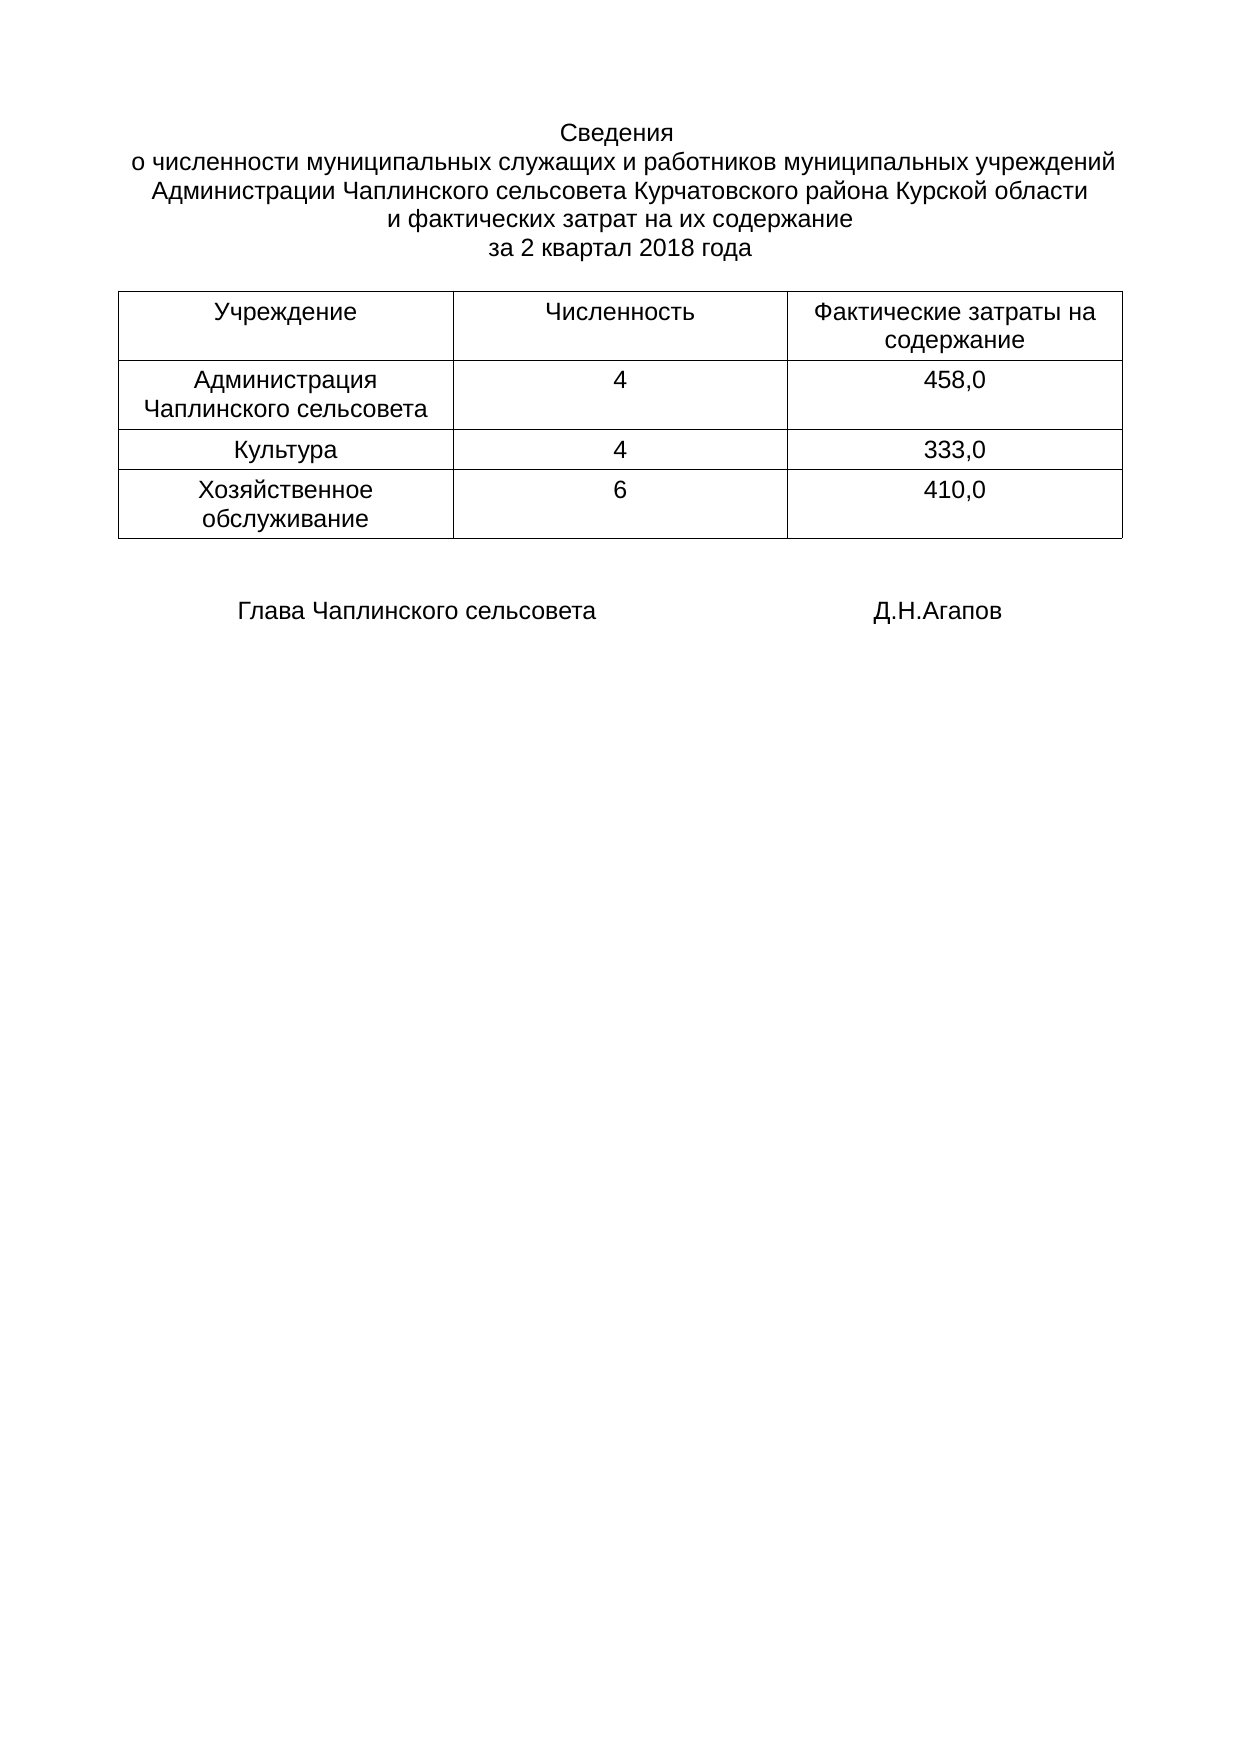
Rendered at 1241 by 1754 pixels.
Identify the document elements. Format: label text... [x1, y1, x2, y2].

table_cell 410,0 [788, 470, 1122, 538]
table_header Фактические затраты на содержание [788, 292, 1122, 360]
table_cell 4 [454, 361, 787, 429]
table_cell Хозяйственное обслуживание [119, 470, 453, 538]
text за 2 квартал 2018 года [118, 233, 1122, 262]
table_cell 4 [454, 430, 787, 469]
table_cell Администрация Чаплинского сельсовета [119, 361, 453, 429]
table_cell Культура [119, 430, 453, 469]
text и фактических затрат на их содержание [118, 204, 1122, 233]
table_cell 458,0 [788, 361, 1122, 429]
table_cell 333,0 [788, 430, 1122, 469]
text о численности муниципальных служащих и работников муниципальных учреждений Администрации Чаплинского сельсовета Курчатовского района Курской области [118, 147, 1122, 204]
table_header Численность [454, 292, 787, 360]
text Сведения [118, 118, 1122, 147]
table_cell 6 [454, 470, 787, 538]
text Глава Чаплинского сельсовета Д.Н.Агапов [118, 596, 1122, 624]
table_header Учреждение [119, 292, 453, 360]
